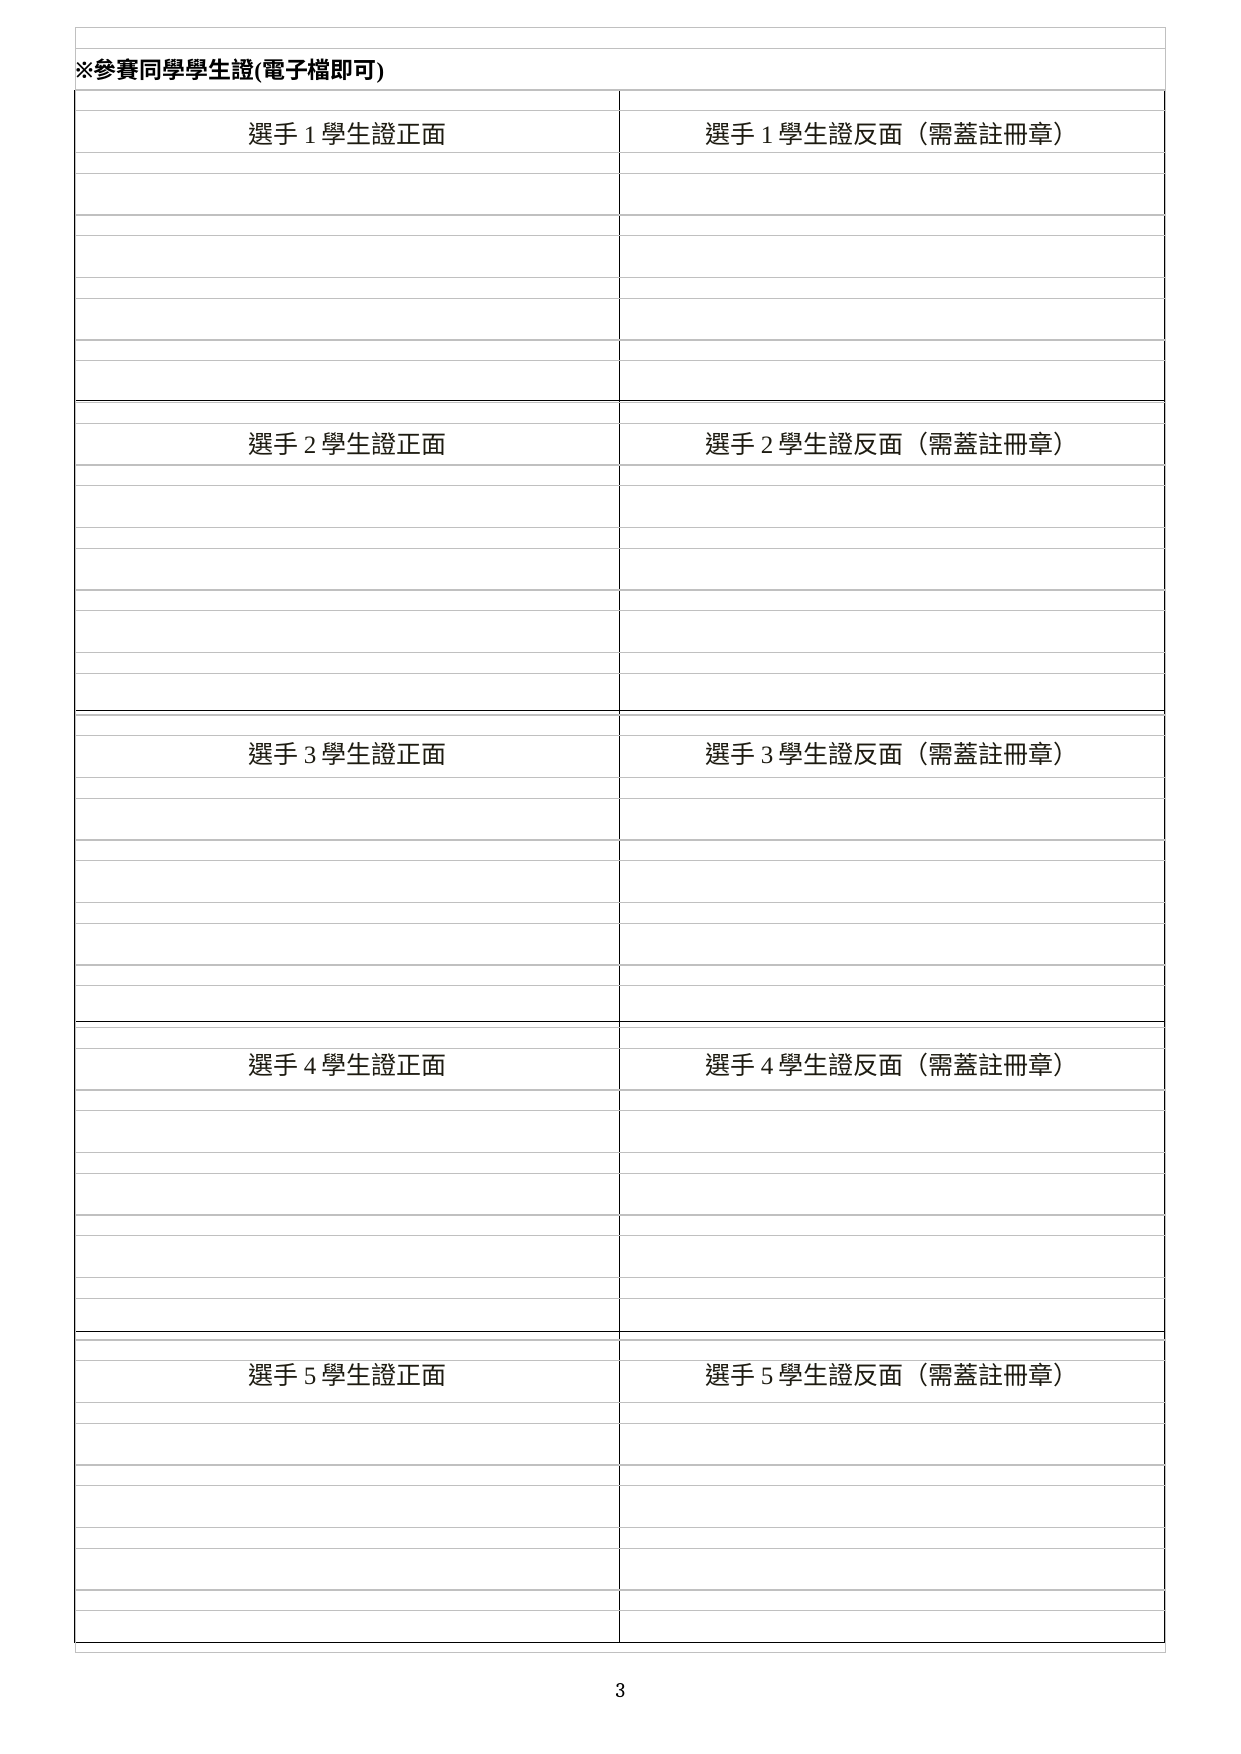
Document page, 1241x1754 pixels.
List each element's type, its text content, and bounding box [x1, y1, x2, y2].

table_cell [620, 674, 1164, 710]
table_cell [620, 1403, 1164, 1423]
table_cell [76, 549, 619, 589]
table_header [620, 361, 1164, 400]
table_cell [76, 1528, 619, 1548]
table_cell [76, 1611, 619, 1642]
table_header [76, 299, 619, 339]
table_cell [620, 549, 1164, 589]
table_cell [76, 486, 619, 527]
table_header [76, 216, 619, 235]
table_cell [620, 1466, 1164, 1485]
table_cell [620, 653, 1164, 673]
table_cell [76, 1091, 619, 1110]
table_cell [76, 1022, 619, 1027]
table_cell [620, 1591, 1164, 1610]
table_header [620, 278, 1164, 298]
table_cell [620, 1216, 1164, 1235]
table_header [76, 91, 619, 110]
table_cell [620, 1091, 1164, 1110]
table_cell [620, 591, 1164, 610]
table_cell [620, 486, 1164, 527]
table_cell [76, 1466, 619, 1485]
table_cell [620, 841, 1164, 860]
table_cell [620, 403, 1164, 423]
table_cell 選手5學生證正面 [76, 1361, 619, 1402]
text [76, 28, 1165, 48]
table_cell [76, 861, 619, 902]
table_cell [620, 528, 1164, 548]
table_cell [620, 1528, 1164, 1548]
table_cell 選手3學生證正面 [76, 736, 619, 777]
table_cell [620, 1153, 1164, 1173]
table_cell [76, 799, 619, 839]
table_cell [76, 1028, 619, 1048]
text ※參賽同學學生證(電子檔即可) [76, 49, 1165, 89]
table_cell [620, 1022, 1164, 1027]
table_cell 選手3學生證反面（需蓋註冊章） [620, 736, 1164, 777]
table_cell [620, 861, 1164, 902]
table_cell [76, 778, 619, 798]
table_cell [76, 674, 619, 710]
table_cell [620, 1028, 1164, 1048]
table_cell [620, 1299, 1164, 1331]
table_cell [76, 611, 619, 652]
table_cell [620, 1611, 1164, 1642]
table_cell [620, 1486, 1164, 1527]
table_cell [76, 924, 619, 964]
table_header [76, 236, 619, 277]
table_cell [620, 1278, 1164, 1298]
table_cell [76, 1403, 619, 1423]
table_header [620, 236, 1164, 277]
table_cell [76, 1549, 619, 1589]
table_header [620, 341, 1164, 360]
table_cell [76, 466, 619, 485]
table_cell [76, 1216, 619, 1235]
table_cell [620, 1236, 1164, 1277]
table_cell [76, 1299, 619, 1331]
table_cell [76, 1591, 619, 1610]
table_cell [620, 466, 1164, 485]
table_cell [76, 528, 619, 548]
table_cell [620, 716, 1164, 735]
table_cell [76, 1236, 619, 1277]
table_cell [76, 903, 619, 923]
table_header 選手1學生證反面（需蓋註冊章） [620, 111, 1164, 152]
table_cell [76, 986, 619, 1021]
table_header 選手1學生證正面 [76, 111, 619, 152]
table_cell [620, 799, 1164, 839]
table_header [620, 91, 1164, 110]
table_header [620, 174, 1164, 214]
table_header [620, 216, 1164, 235]
table_cell 選手5學生證反面（需蓋註冊章） [620, 1361, 1164, 1402]
table_cell [620, 1549, 1164, 1589]
table_header [76, 361, 619, 400]
table_cell [620, 778, 1164, 798]
table_header [620, 153, 1164, 173]
table_cell [76, 653, 619, 673]
table_cell 選手4學生證正面 [76, 1049, 619, 1089]
table_cell [620, 1332, 1164, 1339]
table_cell [76, 403, 619, 423]
table_cell [76, 1486, 619, 1527]
table_header [76, 278, 619, 298]
table_cell 選手4學生證反面（需蓋註冊章） [620, 1049, 1164, 1089]
table_cell 選手2學生證反面（需蓋註冊章） [620, 424, 1164, 464]
table_header [620, 299, 1164, 339]
table_cell [620, 1424, 1164, 1464]
table_cell [76, 1278, 619, 1298]
table_cell [76, 591, 619, 610]
table_header [76, 153, 619, 173]
table_cell [620, 1174, 1164, 1214]
table_cell [76, 1341, 619, 1360]
table_cell [620, 903, 1164, 923]
table_cell [620, 611, 1164, 652]
table_cell [76, 966, 619, 985]
table_cell [76, 1332, 619, 1339]
table_cell [76, 716, 619, 735]
table_cell [76, 1153, 619, 1173]
table_cell [620, 1341, 1164, 1360]
table_header [76, 174, 619, 214]
table_cell [76, 1111, 619, 1152]
table_header [76, 341, 619, 360]
table_cell 選手2學生證正面 [76, 424, 619, 464]
table_cell [620, 924, 1164, 964]
table_cell [76, 841, 619, 860]
table_cell [620, 1111, 1164, 1152]
table_cell [620, 986, 1164, 1021]
table_cell [76, 1424, 619, 1464]
table_cell [620, 966, 1164, 985]
table_cell [76, 1174, 619, 1214]
